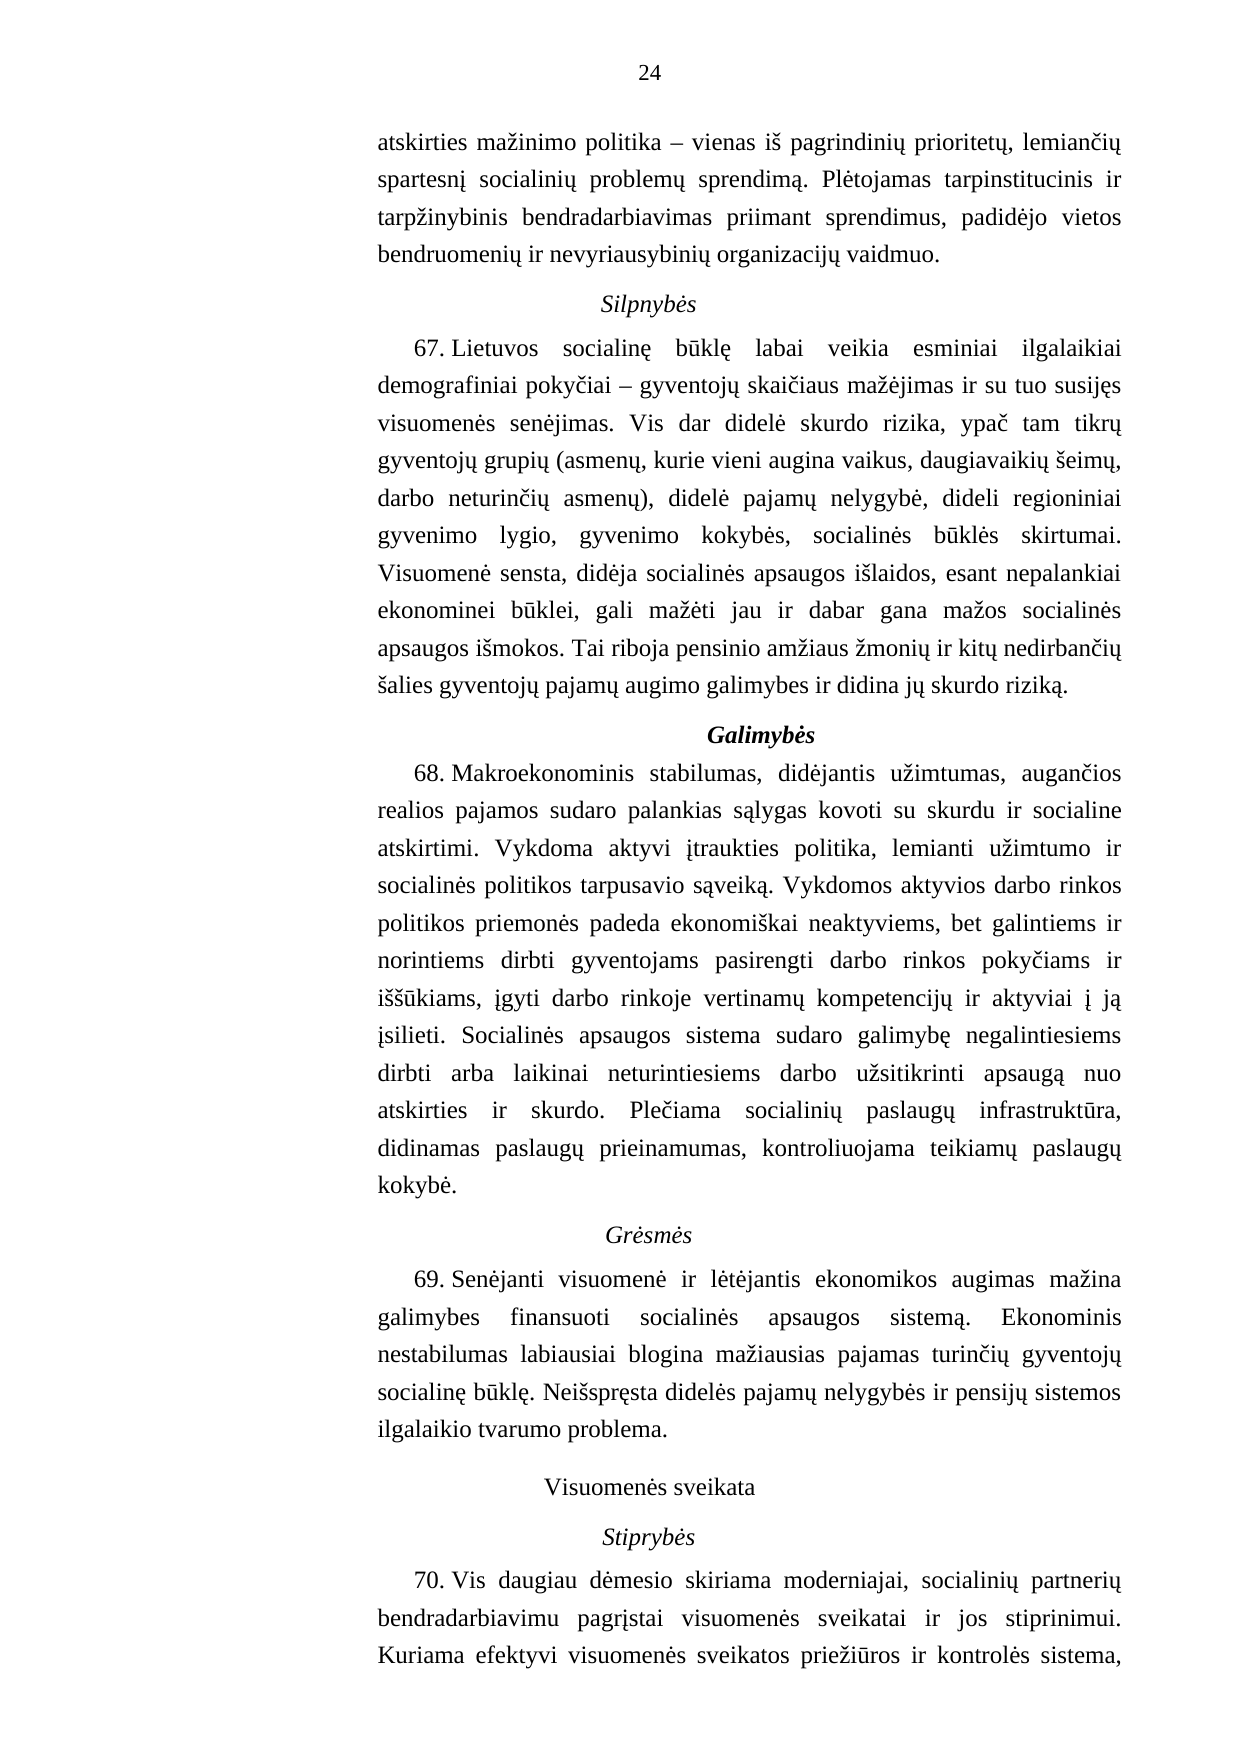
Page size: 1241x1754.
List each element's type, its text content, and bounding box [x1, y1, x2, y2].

list atskirties mažinimo politika – vienas iš pagrindinių prioritetų, lemiančių spartesnį socialinių problemų sprendimą. Plėtojamas tarpinstitucinis ir tarpžinybinis bendradarbiavimas priimant sprendimus, padidėjo vietos bendruomenių ir nevyriausybinių organizacijų vaidmuo. [340, 118, 1122, 268]
subtitle Galimybės [365, 712, 1122, 749]
list Vis daugiau dėmesio skiriama moderniajai, socialinių partnerių bendradarbiavimu pagrįstai visuomenės sveikatai ir jos stiprinimui. Kuriama efektyvi visuomenės sveikatos priežiūros ir kontrolės sistema, [340, 1557, 1122, 1669]
subtitle Silpnybės [177, 281, 1122, 318]
subtitle Stiprybės [177, 1513, 1122, 1551]
list Senėjanti visuomenė ir lėtėjantis ekonomikos augimas mažina galimybes finansuoti socialinės apsaugos sistemą. Ekonominis nestabilumas labiausiai blogina mažiausias pajamas turinčių gyventojų socialinę būklę. Neišspręsta didelės pajamų nelygybės ir pensijų sistemos ilgalaikio tvarumo problema. [340, 1256, 1122, 1443]
text Visuomenės sveikata [177, 1472, 1122, 1501]
list Lietuvos socialinę būklę labai veikia esminiai ilgalaikiai demografiniai pokyčiai – gyventojų skaičiaus mažėjimas ir su tuo susijęs visuomenės senėjimas. Vis dar didelė skurdo rizika, ypač tam tikrų gyventojų grupių (asmenų, kurie vieni augina vaikus, daugiavaikių šeimų, darbo neturinčių asmenų), didelė pajamų nelygybė, dideli regioniniai gyvenimo lygio, gyvenimo kokybės, socialinės būklės skirtumai. Visuomenė sensta, didėja socialinės apsaugos išlaidos, esant nepalankiai ekonominei būklei, gali mažėti jau ir dabar gana mažos socialinės apsaugos išmokos. Tai riboja pensinio amžiaus žmonių ir kitų nedirbančių šalies gyventojų pajamų augimo galimybes ir didina jų skurdo riziką. [340, 324, 1122, 699]
subtitle Grėsmės [177, 1212, 1122, 1249]
list Makroekonominis stabilumas, didėjantis užimtumas, augančios realios pajamos sudaro palankias sąlygas kovoti su skurdu ir socialine atskirtimi. Vykdoma aktyvi įtraukties politika, lemianti užimtumo ir socialinės politikos tarpusavio sąveiką. Vykdomos aktyvios darbo rinkos politikos priemonės padeda ekonomiškai neaktyviems, bet galintiems ir norintiems dirbti gyventojams pasirengti darbo rinkos pokyčiams ir iššūkiams, įgyti darbo rinkoje vertinamų kompetencijų ir aktyviai į ją įsilieti. Socialinės apsaugos sistema sudaro galimybę negalintiesiems dirbti arba laikinai neturintiesiems darbo užsitikrinti apsaugą nuo atskirties ir skurdo. Plečiama socialinių paslaugų infrastruktūra, didinamas paslaugų prieinamumas, kontroliuojama teikiamų paslaugų kokybė. [340, 749, 1122, 1199]
